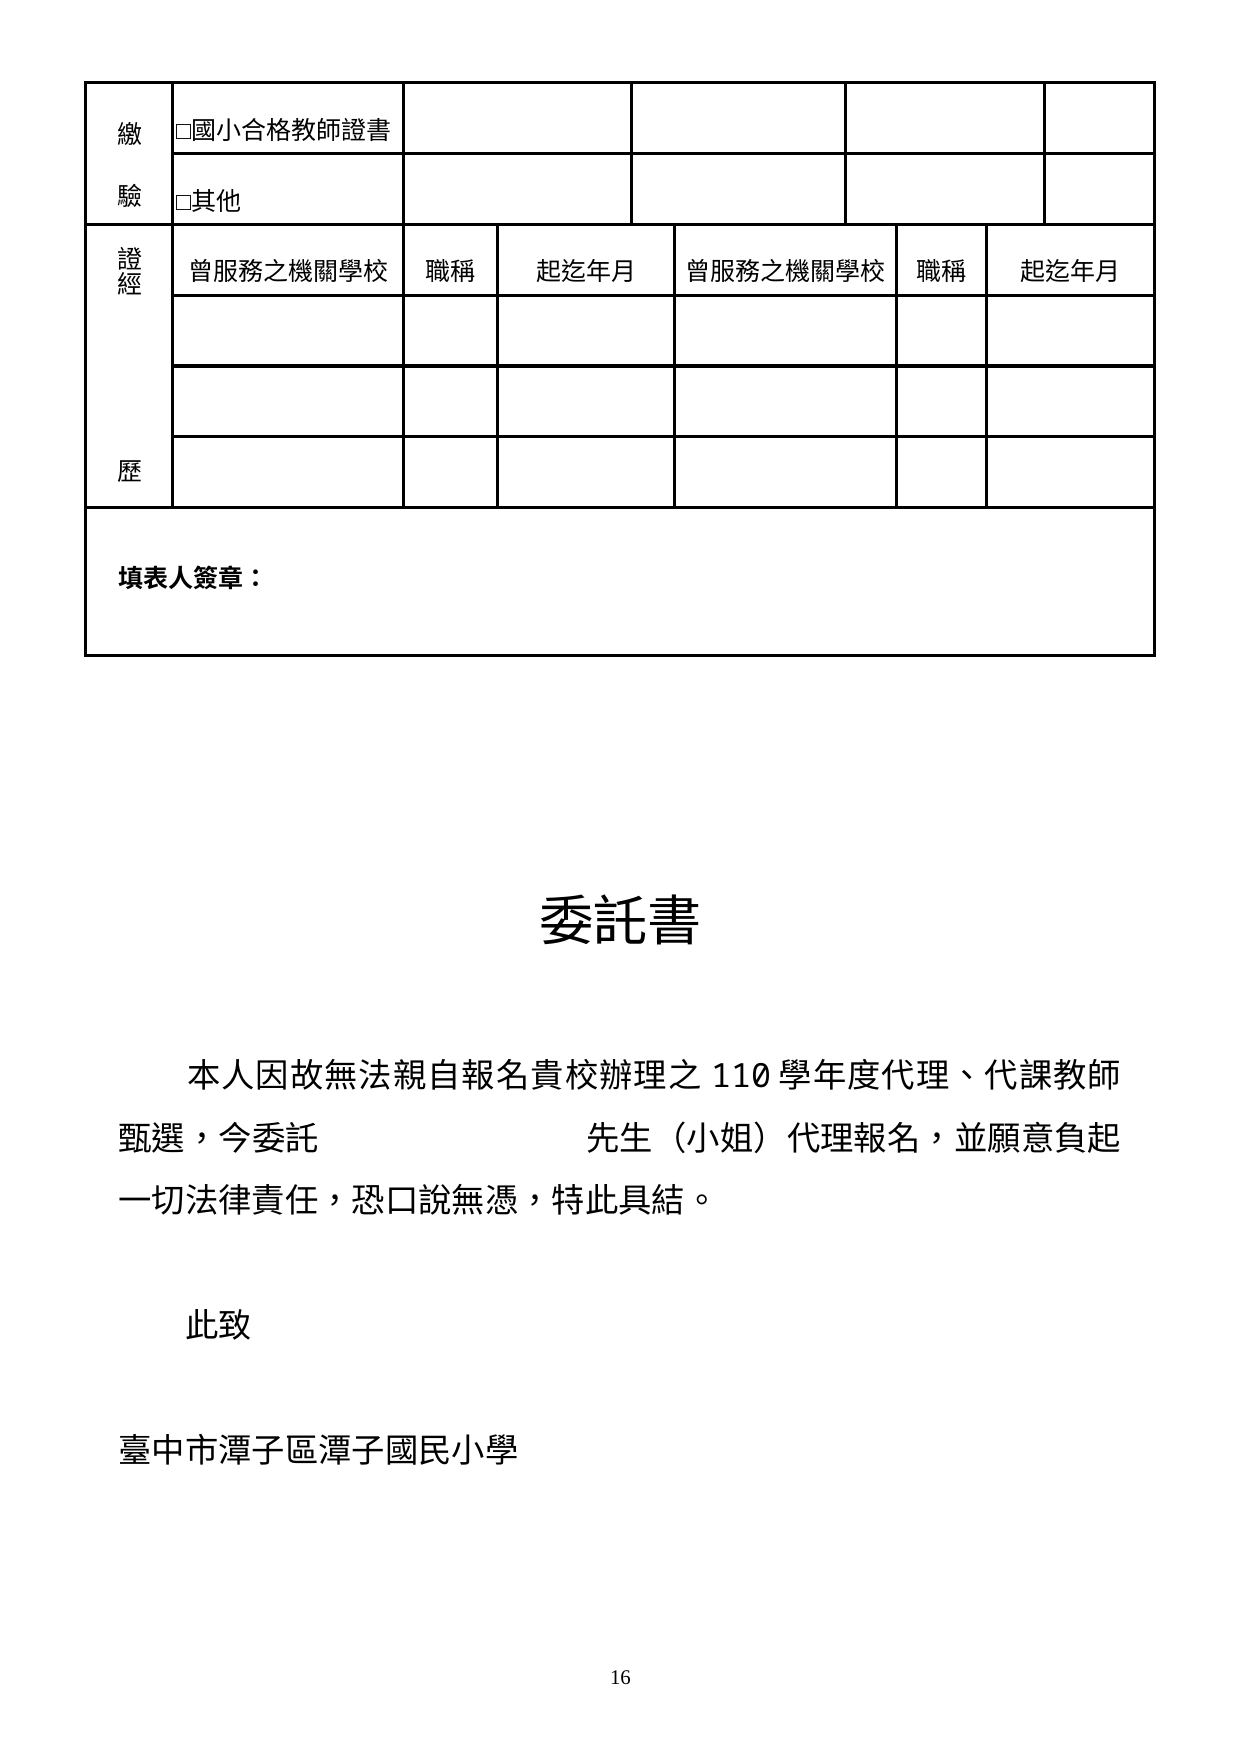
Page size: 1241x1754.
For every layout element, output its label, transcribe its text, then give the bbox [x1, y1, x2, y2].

table_cell 經 歷 [87, 226, 171, 506]
table_cell [633, 155, 844, 223]
table_cell [988, 438, 1153, 506]
table_cell [405, 155, 630, 223]
table_cell [174, 297, 402, 364]
table_cell [898, 368, 985, 435]
table_cell [499, 438, 673, 506]
table_cell 曾服務之機關學校 [676, 226, 895, 293]
table_cell [499, 368, 673, 435]
text 此致 [118, 1282, 1122, 1344]
table_cell [174, 368, 402, 435]
table_cell [405, 297, 496, 364]
table_cell [676, 368, 895, 435]
text 委託書 [118, 844, 1122, 969]
table_cell [633, 84, 844, 152]
table_cell 起迄年月 [499, 226, 673, 293]
table_cell [405, 438, 496, 506]
table_cell [676, 438, 895, 506]
text 臺中市潭子區潭子國民小學 [118, 1407, 1122, 1469]
table_cell 填表人簽章： 填表日期： 年 月 日 [87, 509, 1153, 654]
table_cell 曾服務之機關學校 [174, 226, 402, 293]
table_cell [1046, 155, 1153, 223]
table_cell [847, 155, 1043, 223]
table_cell 職稱 [405, 226, 496, 293]
table_cell 職稱 [898, 226, 985, 293]
table_cell [988, 297, 1153, 364]
table_cell 起迄年月 [988, 226, 1153, 293]
table_cell [898, 297, 985, 364]
table_cell [898, 438, 985, 506]
table_cell [1046, 84, 1153, 152]
table_cell [847, 84, 1043, 152]
table_cell [499, 297, 673, 364]
table_cell [174, 438, 402, 506]
table_cell [405, 84, 630, 152]
table_cell 應 繳 驗 證 件 [87, 84, 171, 223]
table_cell [405, 368, 496, 435]
text 本人因故無法親自報名貴校辦理之110學年度代理、代課教師甄選，今委託 先生（小姐）代理報名，並願意負起一切法律責任，恐口說無憑，特此具結。 [118, 1032, 1122, 1219]
table_cell [988, 368, 1153, 435]
table_cell □國小合格教師證書 [174, 84, 402, 152]
table_cell □其他 [174, 155, 402, 223]
table_cell [676, 297, 895, 364]
